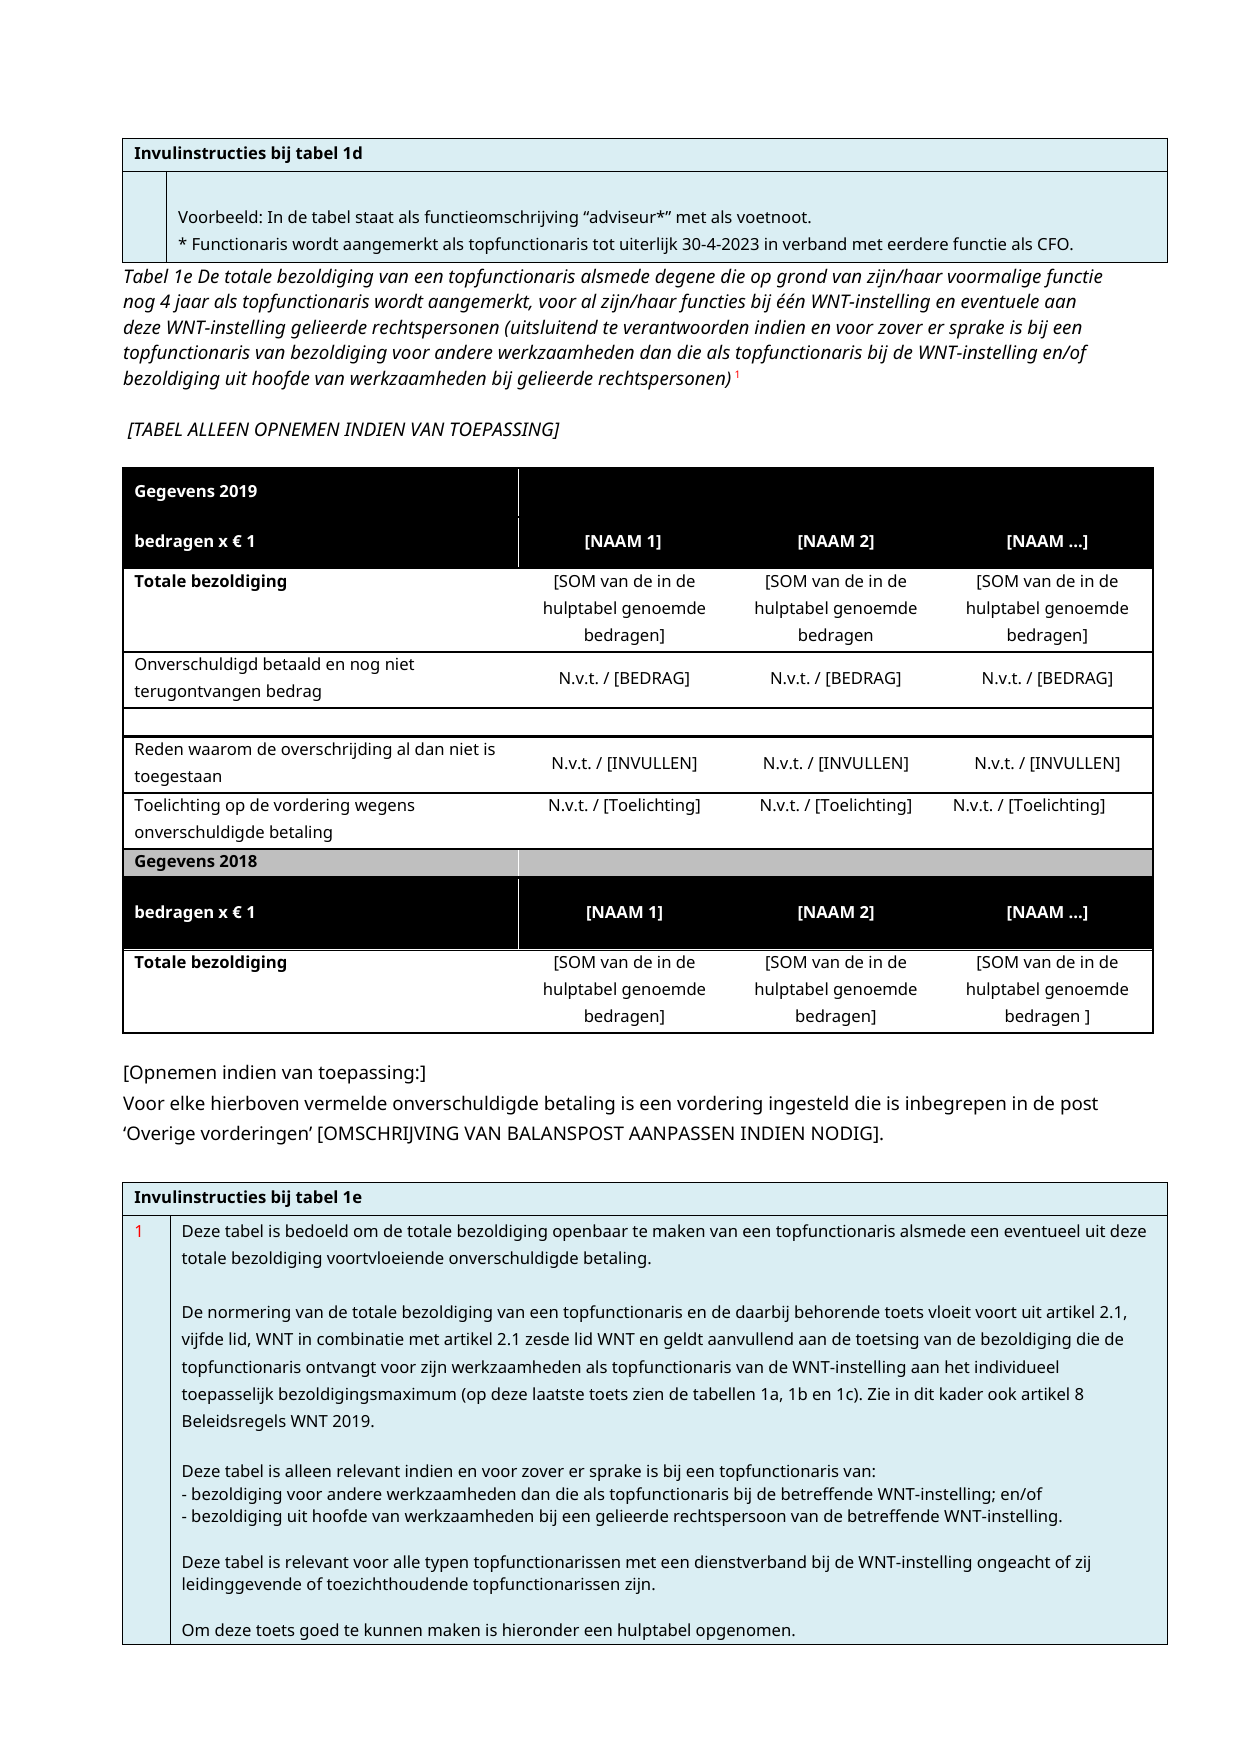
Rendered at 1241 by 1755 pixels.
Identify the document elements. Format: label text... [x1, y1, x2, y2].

table_cell N.v.t. / [BEDRAG] [730, 653, 941, 707]
table_cell [124, 709, 518, 735]
text Tabel 1e De totale bezoldiging van een topfunctionaris alsmede degene die op grond van zijn/haar voormalige functie nog 4 jaar als topfunctionaris wordt aangemerkt, voor al zijn/haar functies bij één WNT-instelling en eventuele aan deze WNT-instelling gelieerde rechtspersonen (uitsluitend te verantwoorden indien en voor zover er sprake is bij een topfunctionaris van bezoldiging voor andere werkzaamheden dan die als topfunctionaris bij de WNT-instelling en/of bezoldiging uit hoofde van werkzaamheden bij gelieerde rechtspersonen) 1 [123, 263, 1107, 391]
table_header Invulinstructies bij tabel 1e [123, 1183, 1167, 1215]
table_header [519, 469, 730, 516]
table_cell Onverschuldigd betaald en nog niet terugontvangen bedrag [124, 653, 518, 707]
table_cell [SOM van de in de hulptabel genoemde bedragen] [519, 569, 730, 651]
table_cell [123, 172, 166, 262]
table_cell [SOM van de in de hulptabel genoemde bedragen] [730, 951, 941, 1032]
text Voor elke hierboven vermelde onverschuldigde betaling is een vordering ingesteld die is inbegrepen in de post ‘Overige vorderingen’ [OMSCHRIJVING VAN BALANSPOST AANPASSEN INDIEN NODIG]. [123, 1090, 1107, 1146]
table_cell N.v.t. / [Toelichting] [941, 794, 1152, 848]
table_cell Reden waarom de overschrijding al dan niet is toegestaan [124, 738, 518, 792]
table_header [941, 469, 1152, 516]
table_cell N.v.t. / [INVULLEN] [941, 738, 1152, 792]
table_cell N.v.t. / [INVULLEN] [730, 738, 941, 792]
text [Opnemen indien van toepassing:] [123, 1059, 1107, 1085]
table_cell [NAAM 1] [519, 518, 730, 567]
table_cell bedragen x € 1 [124, 879, 518, 949]
table_cell N.v.t. / [BEDRAG] [519, 653, 730, 707]
table_cell [NAAM …] [941, 879, 1152, 949]
table_cell Totale bezoldiging [124, 951, 518, 1032]
table_cell [519, 709, 730, 735]
table_cell 1 [123, 1216, 170, 1644]
table_cell [730, 850, 941, 876]
table_cell [NAAM 2] [730, 518, 941, 567]
text [TABEL ALLEEN OPNEMEN indien van toepassing] [123, 416, 1107, 442]
table_cell N.v.t. / [INVULLEN] [519, 738, 730, 792]
table_header Invulinstructies bij tabel 1d [123, 139, 1167, 171]
table_cell Voorbeeld: In de tabel staat als functieomschrijving “adviseur*” met als voetnoot. * Functionaris wordt aangemerkt als topfunctionaris tot uiterlijk 30-4-2023 in verband met eerdere functie als CFO. [167, 172, 1167, 262]
table_header Gegevens 2019 [124, 469, 518, 516]
table_cell [SOM van de in de hulptabel genoemde bedragen] [519, 951, 730, 1032]
table_cell [SOM van de in de hulptabel genoemde bedragen ] [941, 951, 1152, 1032]
table_cell bedragen x € 1 [124, 518, 518, 567]
table_cell [SOM van de in de hulptabel genoemde bedragen [730, 569, 941, 651]
table_cell [SOM van de in de hulptabel genoemde bedragen] [941, 569, 1152, 651]
table_cell [NAAM …] [941, 518, 1152, 567]
table_header [730, 469, 941, 516]
table_cell [NAAM 1] [519, 879, 730, 949]
table_cell Totale bezoldiging [124, 569, 518, 651]
table_cell [519, 850, 730, 876]
table_cell N.v.t. / [Toelichting] [519, 794, 730, 848]
table_cell [941, 709, 1152, 735]
table_cell [NAAM 2] [730, 879, 941, 949]
table_cell [941, 850, 1152, 876]
table_cell Toelichting op de vordering wegens onverschuldigde betaling [124, 794, 518, 848]
table_cell Deze tabel is bedoeld om de totale bezoldiging openbaar te maken van een topfunctionaris alsmede een eventueel uit deze totale bezoldiging voortvloeiende onverschuldigde betaling. De normering van de totale bezoldiging van een topfunctionaris en de daarbij behorende toets vloeit voort uit artikel 2.1, vijfde lid, WNT in combinatie met artikel 2.1 zesde lid WNT en geldt aanvullend aan de toetsing van de bezoldiging die de topfunctionaris ontvangt voor zijn werkzaamheden als topfunctionaris van de WNT-instelling aan het individueel toepasselijk bezoldigingsmaximum (op deze laatste toets zien de tabellen 1a, 1b en 1c). Zie in dit kader ook artikel 8 Beleidsregels WNT 2019. Deze tabel is alleen relevant indien en voor zover er sprake is bij een topfunctionaris van: - bezoldiging voor andere werkzaamheden dan die als topfunctionaris bij de betreffende WNT-instelling; en/of - bezoldiging uit hoofde van werkzaamheden bij een gelieerde rechtspersoon van de betreffende WNT-instelling. Deze tabel is relevant voor alle typen topfunctionarissen met een dienstverband bij de WNT-instelling ongeacht of zij leidinggevende of toezichthoudende topfunctionarissen zijn. Om deze toets goed te kunnen maken is hieronder een hulptabel opgenomen. [171, 1216, 1167, 1644]
table_cell N.v.t. / [Toelichting] [730, 794, 941, 848]
table_cell [730, 709, 941, 735]
table_cell N.v.t. / [BEDRAG] [941, 653, 1152, 707]
table_cell Gegevens 2018 [124, 850, 518, 876]
